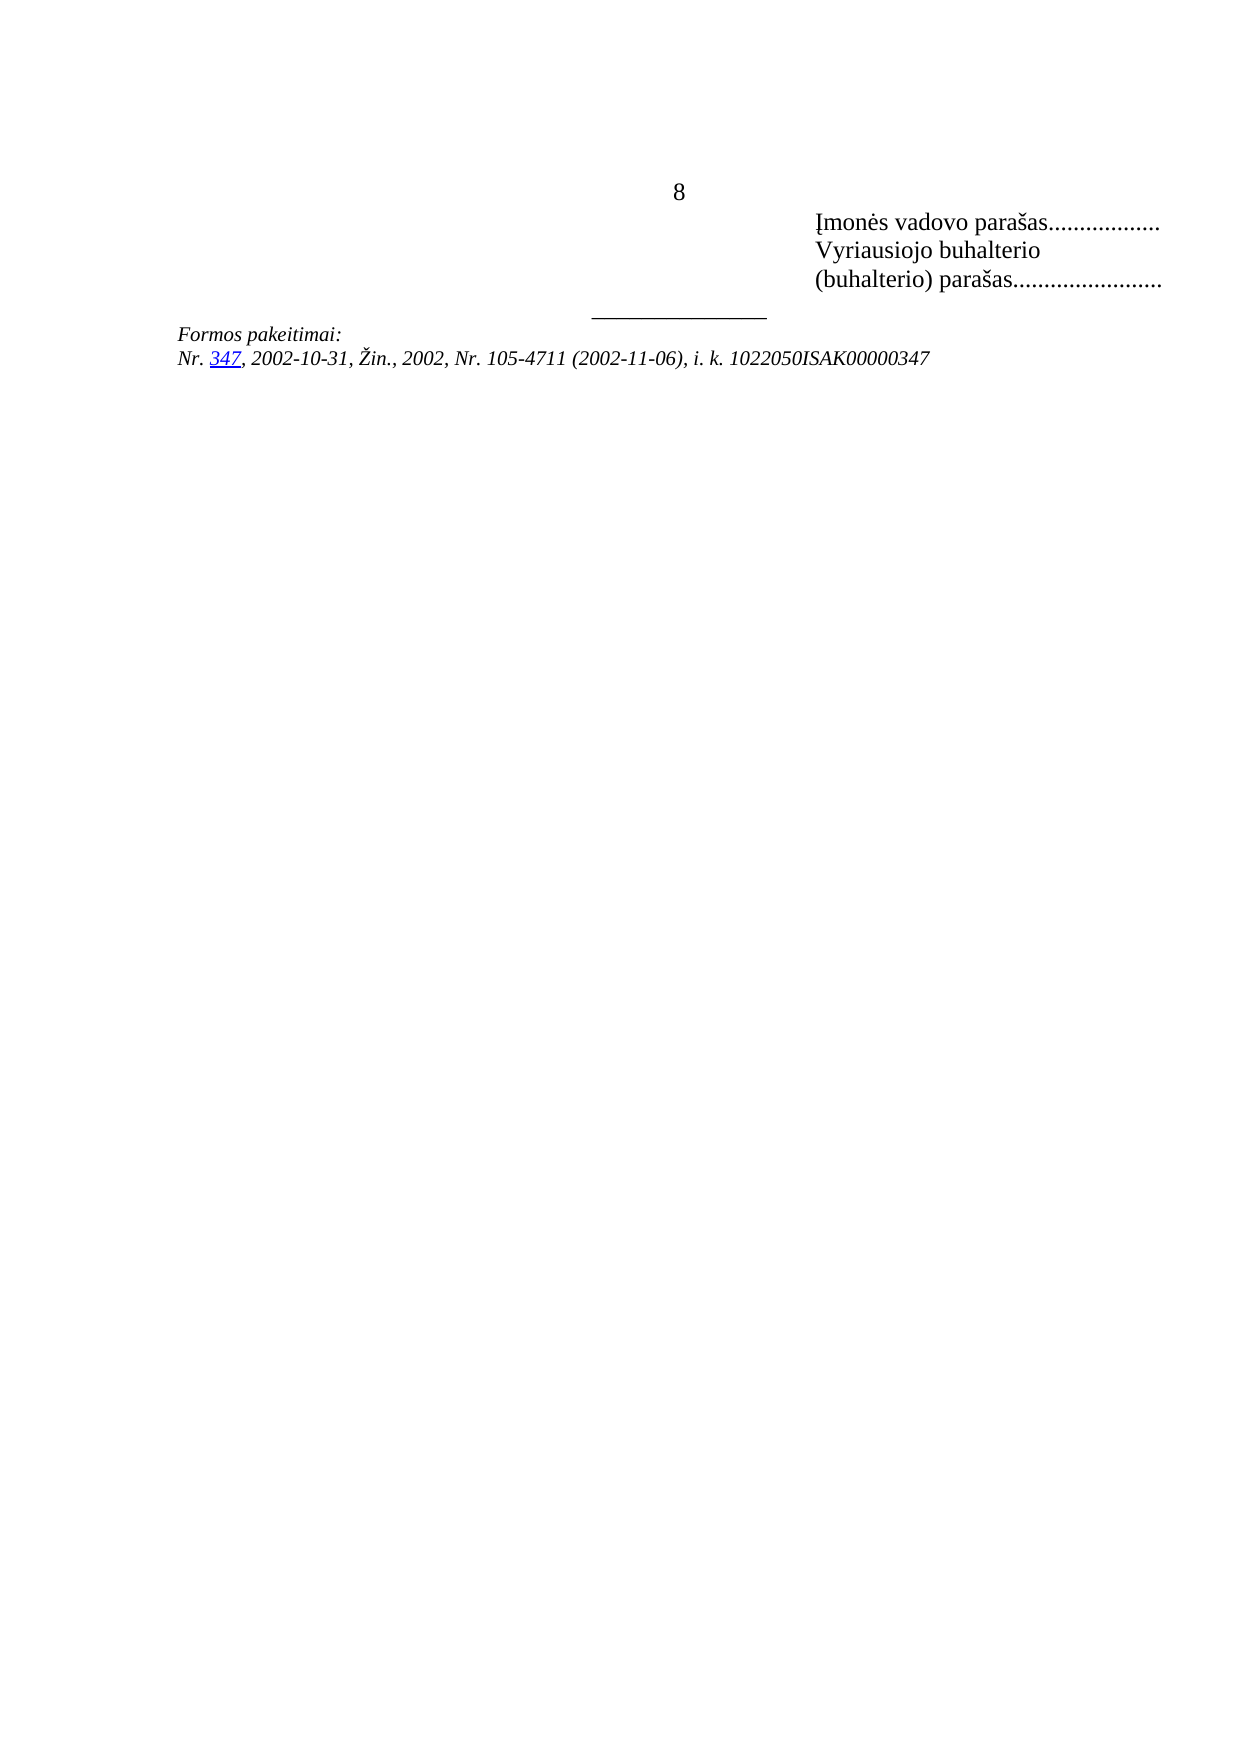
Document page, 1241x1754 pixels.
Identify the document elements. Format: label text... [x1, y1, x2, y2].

text Vyriausiojo buhalterio [177, 235, 1181, 264]
text Formos pakeitimai: [177, 322, 1181, 346]
text Įmonės vadovo parašas.................. [177, 207, 1181, 235]
text ______________ [177, 293, 1181, 322]
text Nr. 347, 2002-10-31, Žin., 2002, Nr. 105-4711 (2002-11-06), i. k. 1022050ISAK00000347 [177, 346, 1181, 370]
text (buhalterio) parašas........................ [177, 264, 1181, 293]
